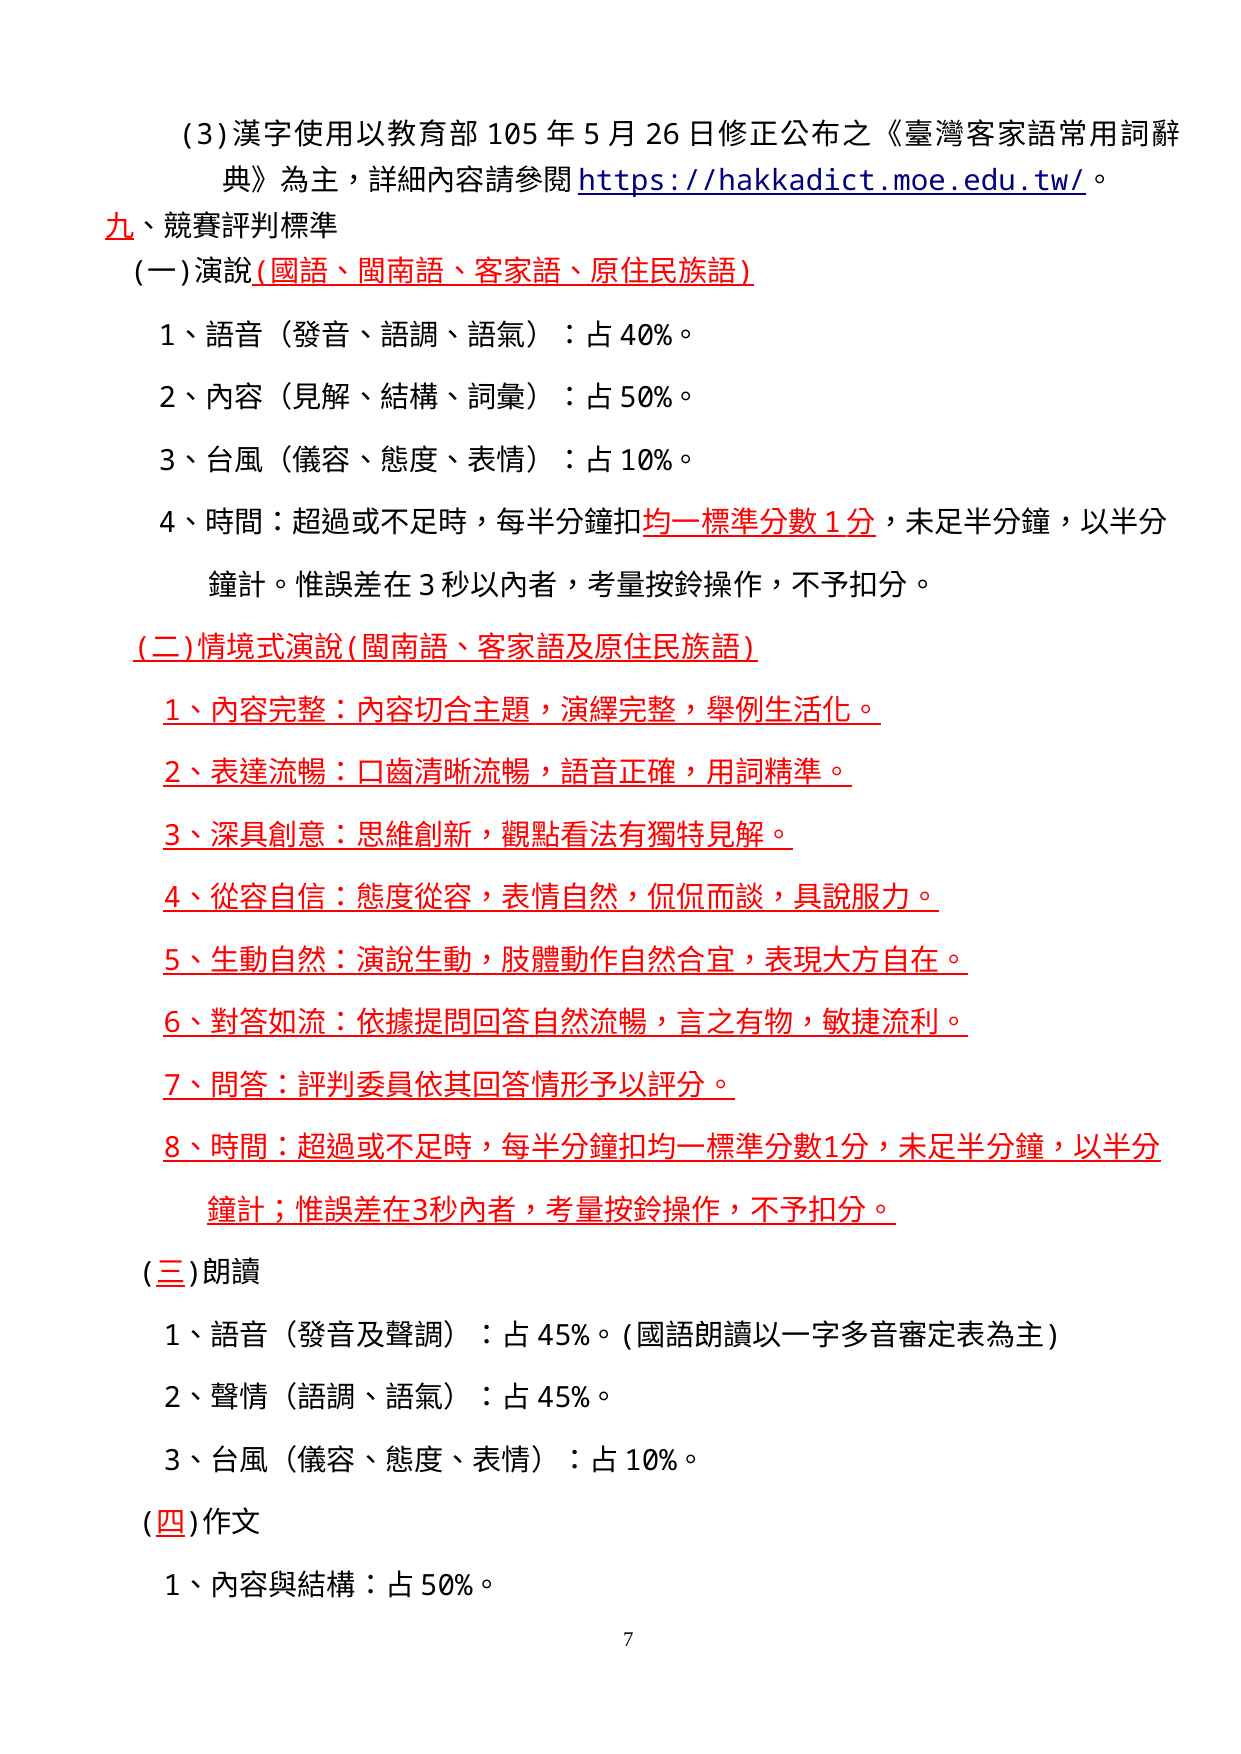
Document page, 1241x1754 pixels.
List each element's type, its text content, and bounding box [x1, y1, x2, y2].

text 九、競賽評判標準 [105, 199, 1181, 245]
text (二)情境式演說(閩南語、客家語及原住民族語) [133, 603, 1181, 666]
text 4、時間：超過或不足時，每半分鐘扣均一標準分數1分，未足半分鐘，以半分鐘計。惟誤差在3秒以內者，考量按鈴操作，不予扣分。 [158, 478, 1181, 603]
text (三)朗讀 [138, 1228, 1181, 1291]
text 3、深具創意：思維創新，觀點看法有獨特見解。 [163, 791, 1181, 853]
text 2、表達流暢：口齒清晰流暢，語音正確，用詞精準。 [163, 728, 1181, 791]
text 7、問答：評判委員依其回答情形予以評分。 [163, 1041, 1181, 1103]
text 1、語音（發音及聲調）：占45%。(國語朗讀以一字多音審定表為主) [163, 1291, 1181, 1353]
text 3、台風（儀容、態度、表情）：占10%。 [100, 416, 1181, 478]
text 2、聲情（語調、語氣）：占45%。 [163, 1353, 1181, 1416]
text 2、內容（見解、結構、詞彙）：占50%。 [100, 353, 1181, 416]
text 4、從容自信：態度從容，表情自然，侃侃而談，具說服力。 [163, 853, 1181, 916]
text 1、內容與結構：占50%。 [163, 1541, 1181, 1603]
text 6、對答如流：依據提問回答自然流暢，言之有物，敏捷流利。 [163, 978, 1181, 1041]
text 1、內容完整：內容切合主題，演繹完整，舉例生活化。 [163, 666, 1181, 728]
text (3)漢字使用以教育部105年5月26日修正公布之《臺灣客家語常用詞辭典》為主，詳細內容請參閱https://hakkadict.moe.edu.tw/。 [178, 108, 1181, 199]
text 5、生動自然：演說生動，肢體動作自然合宜，表現大方自在。 [163, 916, 1181, 978]
text 8、時間：超過或不足時，每半分鐘扣均一標準分數1分，未足半分鐘，以半分鐘計；惟誤差在3秒內者，考量按鈴操作，不予扣分。 [163, 1103, 1181, 1228]
text (四)作文 [138, 1478, 1181, 1541]
text 3、台風（儀容、態度、表情）：占10%。 [163, 1416, 1181, 1478]
text (一)演說(國語、閩南語、客家語、原住民族語) [130, 245, 1181, 291]
text 1、語音（發音、語調、語氣）：占40%。 [100, 291, 1181, 353]
